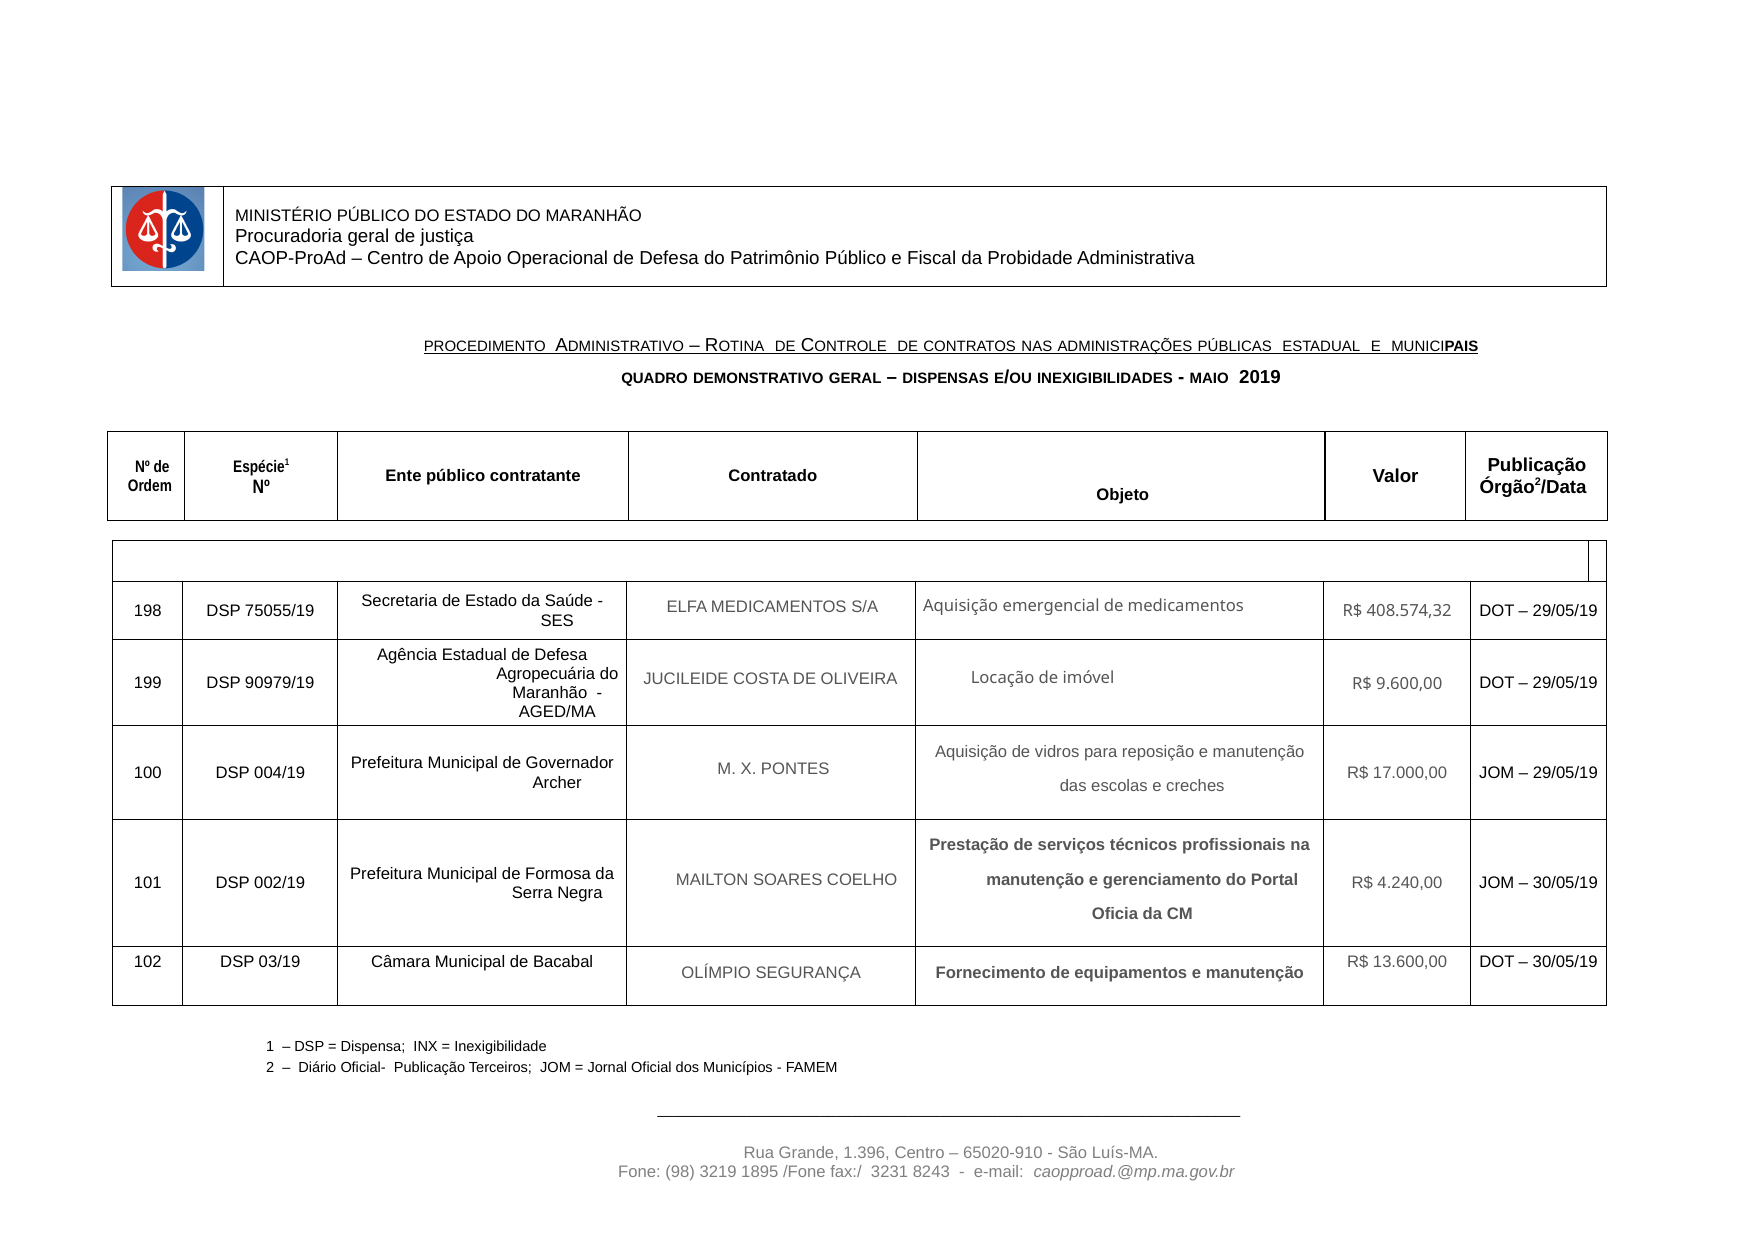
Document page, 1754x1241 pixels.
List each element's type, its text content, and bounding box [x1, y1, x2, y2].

table_cell 100 [113, 726, 182, 819]
table_cell Aquisição de vidros para reposição e manutenção das escolas e creches [916, 726, 1323, 819]
table_cell Agência Estadual de Defesa Agropecuária do Maranhão - AGED/MA [338, 640, 626, 725]
table_cell R$ 408.574,32 [1324, 582, 1470, 639]
table_cell OLÍMPIO SEGURANÇA [627, 947, 915, 1005]
table_cell DOT – 29/05/19 [1471, 582, 1606, 639]
table_cell Aquisição emergencial de medicamentos [916, 582, 1323, 639]
table_cell R$ 9.600,00 [1324, 640, 1470, 725]
table_header [1589, 541, 1606, 581]
table_cell MAILTON SOARES COELHO [627, 820, 915, 946]
table_cell DOT – 29/05/19 [1471, 640, 1606, 725]
table_cell DSP 75055/19 [183, 582, 337, 639]
table_cell Prefeitura Municipal de Governador Archer [338, 726, 626, 819]
table_header [113, 541, 1588, 581]
table_cell JUCILEIDE COSTA DE OLIVEIRA [627, 640, 915, 725]
table_cell 198 [113, 582, 182, 639]
table_cell DOT – 30/05/19 [1471, 947, 1606, 1005]
table_cell M. X. PONTES [627, 726, 915, 819]
table_cell 101 [113, 820, 182, 946]
table_cell R$ 17.000,00 [1324, 726, 1470, 819]
table_cell Câmara Municipal de Bacabal [338, 947, 626, 1005]
picture [122, 187, 205, 271]
table_cell 199 [113, 640, 182, 725]
table_cell Prestação de serviços técnicos profissionais na manutenção e gerenciamento do Portal Oficia da CM [916, 820, 1323, 946]
table_cell R$ 4.240,00 [1324, 820, 1470, 946]
table_cell 102 [113, 947, 182, 1005]
table_cell Secretaria de Estado da Saúde - SES [338, 582, 626, 639]
table_cell JOM – 29/05/19 [1471, 726, 1606, 819]
table_cell DSP 004/19 [183, 726, 337, 819]
table_cell ELFA MEDICAMENTOS S/A [627, 582, 915, 639]
table_cell DSP 90979/19 [183, 640, 337, 725]
table_cell JOM – 30/05/19 [1471, 820, 1606, 946]
table_cell DSP 03/19 [183, 947, 337, 1005]
table_cell Locação de imóvel [916, 640, 1323, 725]
table_cell R$ 13.600,00 [1324, 947, 1470, 1005]
table_cell DSP 002/19 [183, 820, 337, 946]
table_cell Prefeitura Municipal de Formosa da Serra Negra [338, 820, 626, 946]
table_cell Fornecimento de equipamentos e manutenção [916, 947, 1323, 1005]
